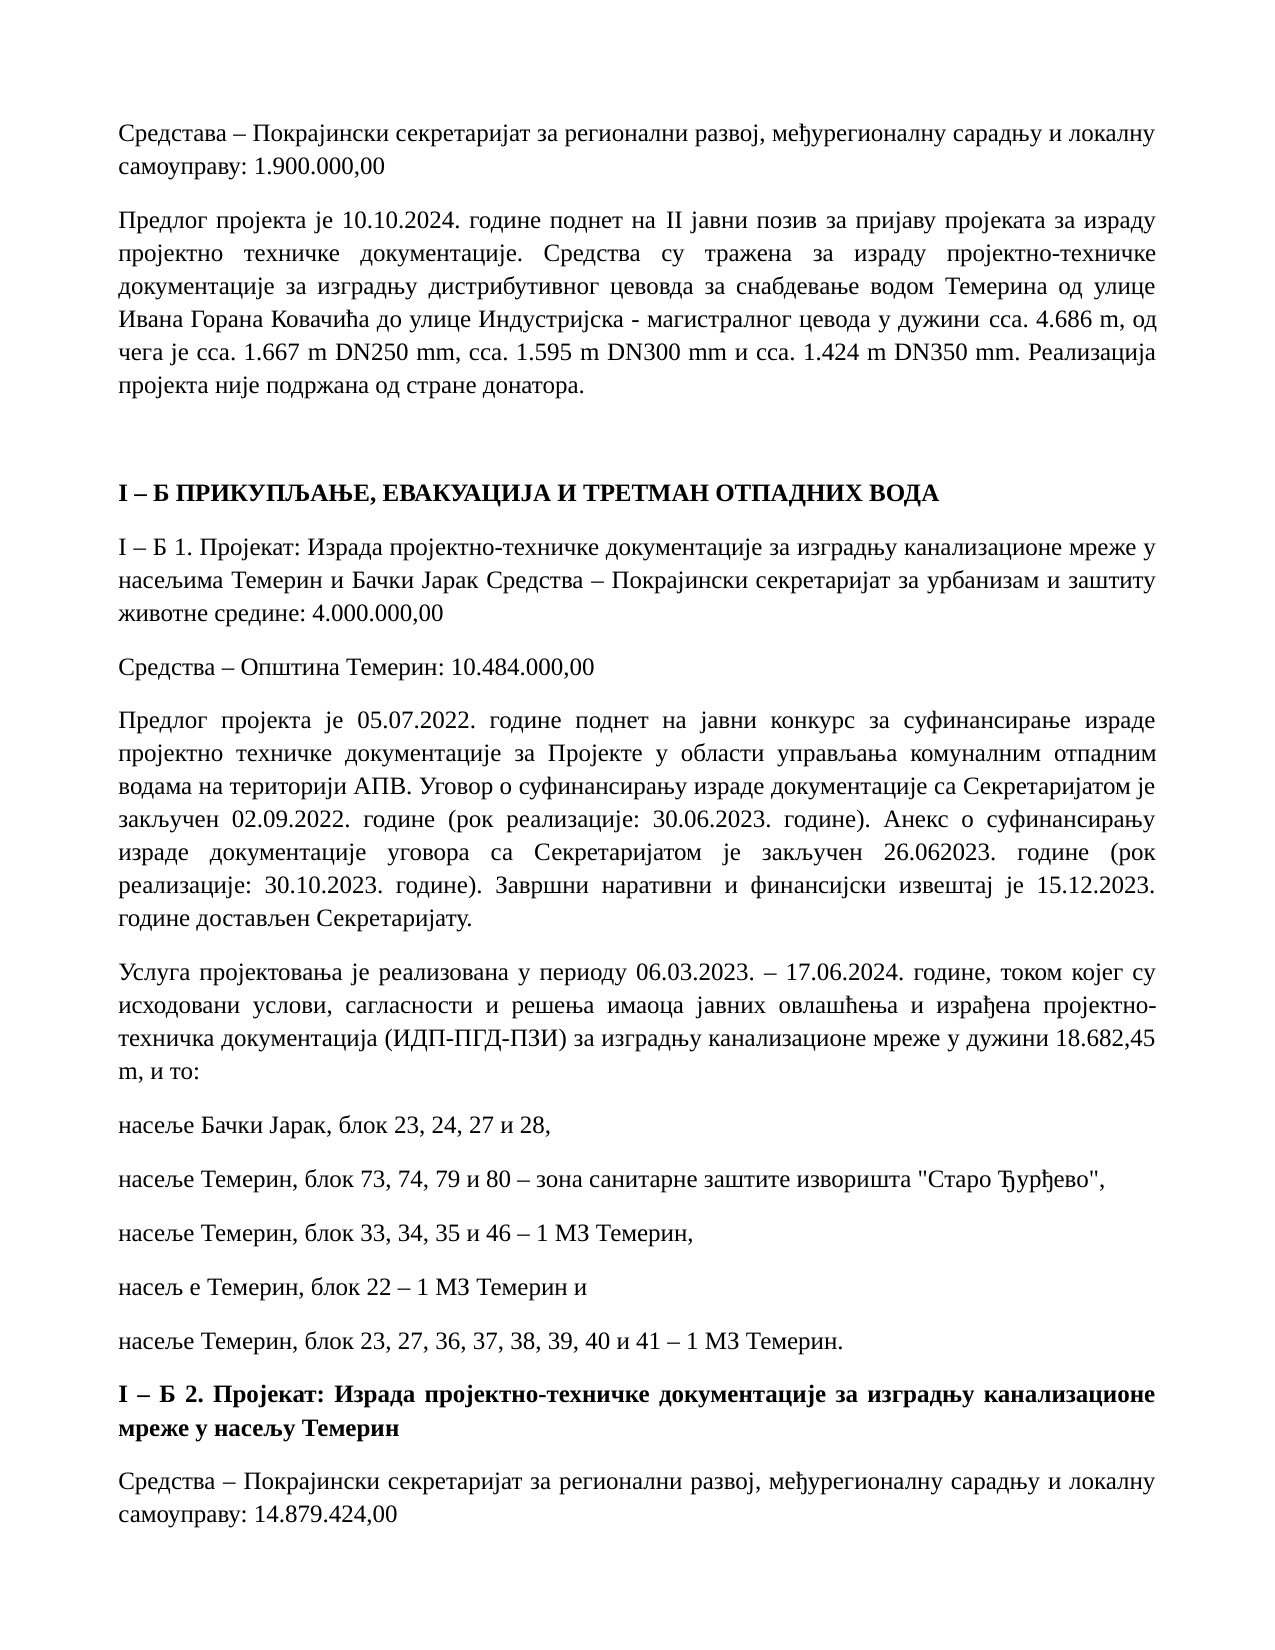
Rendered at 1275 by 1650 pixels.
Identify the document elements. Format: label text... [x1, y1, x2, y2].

text насеље Темерин, блок 73, 74, 79 и 80 – зона санитарне заштите изворишта "Старо Ђурђево", [118, 1164, 1157, 1193]
text Предлог пројекта је 10.10.2024. године поднет на II јавни позив за пријаву пројеката за израду пројектно техничке документације. Средства су тражена за израду пројектно-техничке документације за изградњу дистрибутивног цевовда за снабдевање водом Темерина од улице Ивана Горана Ковачића до улице Индустријска - магистралног цевода у дужини cca. 4.686 m, од чега је cca. 1.667 m DN250 mm, cca. 1.595 m DN300 mm и cca. 1.424 m DN350 mm. Реализација пројекта није подржана од стране донатора. [118, 205, 1157, 399]
text насељ е Темерин, блок 22 – 1 МЗ Темерин и [118, 1272, 1157, 1301]
text насеље Темерин, блок 33, 34, 35 и 46 – 1 МЗ Темерин, [118, 1218, 1157, 1247]
text I – Б 2. Пројекат: Израда пројектно-техничке документације за изградњу канализационе мреже у насељу Темерин [118, 1379, 1157, 1441]
text I – Б 1. Пројекат: Израда пројектно-техничке документације за изградњу канализационе мреже у насељима Темерин и Бачки Јарак Средства – Покрајински секретаријат за урбанизам и заштиту животне средине: 4.000.000,00 [118, 532, 1157, 626]
text Средства – Општина Темерин: 10.484.000,00 [118, 652, 1157, 680]
text Средства – Покрајински секретаријат за регионални развој, међурегионалну сарадњу и локалну самоуправу: 14.879.424,00 [118, 1466, 1157, 1528]
text Услуга пројектовања је реализована у периоду 06.03.2023. – 17.06.2024. године, током којег су исходовани услови, сагласности и решења имаоца јaвних овлашћења и израђена пројектно- техничка документација (ИДП-ПГД-ПЗИ) за изградњу канализационе мреже у дужини 18.682,45 m, и то: [118, 957, 1157, 1085]
text I – Б ПРИКУПЉАЊЕ, ЕВАКУАЦИЈА И ТРЕТМАН ОТПАДНИХ ВОДА [118, 478, 1157, 507]
text Предлог пројекта је 05.07.2022. године поднет на јавни конкурс за суфинансирање израде пројектно техничке документације за Пројекте у области управљањa комуналним отпадним водама на територији АПВ. Уговор о суфинансирању израде документације са Секретаријатом је закључен 02.09.2022. године (рок реализације: 30.06.2023. године). Анекс о суфинансирању израде документације уговора са Секретаријатом је закључен 26.062023. године (рок реализације: 30.10.2023. године). Завршни наративни и финансијски извештај је 15.12.2023. године достављен Секретаријату. [118, 705, 1157, 932]
text Средстава – Покрајински секретаријат за регионални развој, међурегионалну сарадњу и локалну самоуправу: 1.900.000,00 [118, 118, 1157, 180]
text насеље Бачки Јарак, блок 23, 24, 27 и 28, [118, 1110, 1157, 1139]
text насеље Темерин, блок 23, 27, 36, 37, 38, 39, 40 и 41 – 1 МЗ Темерин. [118, 1326, 1157, 1354]
